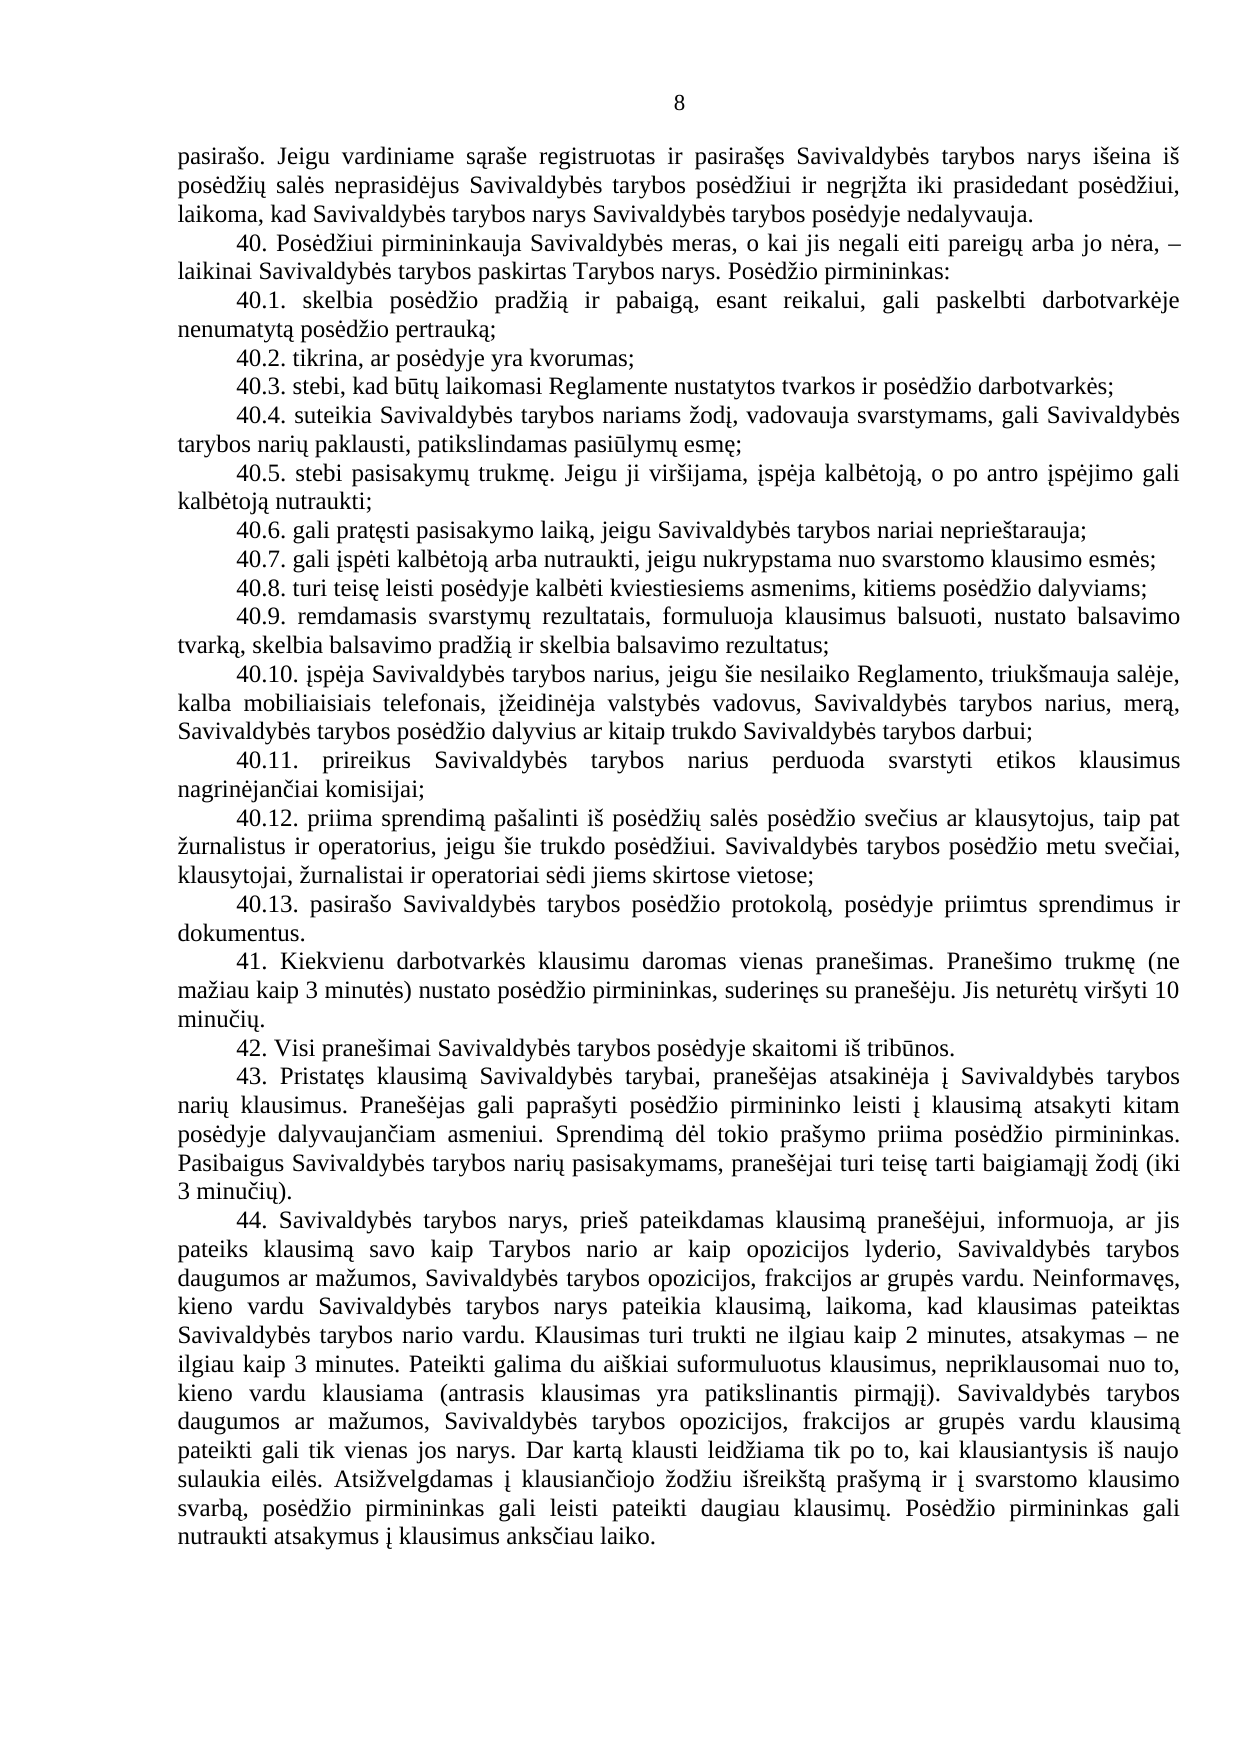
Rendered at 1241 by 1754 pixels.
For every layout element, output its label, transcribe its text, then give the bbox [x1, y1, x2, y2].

text 40.6. gali pratęsti pasisakymo laiką, jeigu Savivaldybės tarybos nariai neprieštarauja; [177, 515, 1181, 544]
text 42. Visi pranešimai Savivaldybės tarybos posėdyje skaitomi iš tribūnos. [177, 1033, 1181, 1061]
text 40.7. gali įspėti kalbėtoją arba nutraukti, jeigu nukrypstama nuo svarstomo klausimo esmės; [177, 544, 1181, 573]
text 40.13. pasirašo Savivaldybės tarybos posėdžio protokolą, posėdyje priimtus sprendimus ir dokumentus. [177, 889, 1181, 946]
text 41. Kiekvienu darbotvarkės klausimu daromas vienas pranešimas. Pranešimo trukmę (ne mažiau kaip 3 minutės) nustato posėdžio pirmininkas, suderinęs su pranešėju. Jis neturėtų viršyti 10 minučių. [177, 946, 1181, 1033]
text 40. Posėdžiui pirmininkauja Savivaldybės meras, o kai jis negali eiti pareigų arba jo nėra, – laikinai Savivaldybės tarybos paskirtas Tarybos narys. Posėdžio pirmininkas: [177, 228, 1181, 285]
text 40.1. skelbia posėdžio pradžią ir pabaigą, esant reikalui, gali paskelbti darbotvarkėje nenumatytą posėdžio pertrauką; [177, 285, 1181, 343]
text 40.12. priima sprendimą pašalinti iš posėdžių salės posėdžio svečius ar klausytojus, taip pat žurnalistus ir operatorius, jeigu šie trukdo posėdžiui. Savivaldybės tarybos posėdžio metu svečiai, klausytojai, žurnalistai ir operatoriai sėdi jiems skirtose vietose; [177, 803, 1181, 889]
text 40.8. turi teisę leisti posėdyje kalbėti kviestiesiems asmenims, kitiems posėdžio dalyviams; [177, 573, 1181, 601]
text 40.11. prireikus Savivaldybės tarybos narius perduoda svarstyti etikos klausimus nagrinėjančiai komisijai; [177, 745, 1181, 803]
text 40.5. stebi pasisakymų trukmę. Jeigu ji viršijama, įspėja kalbėtoją, o po antro įspėjimo gali kalbėtoją nutraukti; [177, 458, 1181, 515]
text 40.4. suteikia Savivaldybės tarybos nariams žodį, vadovauja svarstymams, gali Savivaldybės tarybos narių paklausti, patikslindamas pasiūlymų esmę; [177, 400, 1181, 458]
text 43. Pristatęs klausimą Savivaldybės tarybai, pranešėjas atsakinėja į Savivaldybės tarybos narių klausimus. Pranešėjas gali paprašyti posėdžio pirmininko leisti į klausimą atsakyti kitam posėdyje dalyvaujančiam asmeniui. Sprendimą dėl tokio prašymo priima posėdžio pirmininkas. Pasibaigus Savivaldybės tarybos narių pasisakymams, pranešėjai turi teisę tarti baigiamąjį žodį (iki 3 minučių). [177, 1061, 1181, 1205]
text 44. Savivaldybės tarybos narys, prieš pateikdamas klausimą pranešėjui, informuoja, ar jis pateiks klausimą savo kaip Tarybos nario ar kaip opozicijos lyderio, Savivaldybės tarybos daugumos ar mažumos, Savivaldybės tarybos opozicijos, frakcijos ar grupės vardu. Neinformavęs, kieno vardu Savivaldybės tarybos narys pateikia klausimą, laikoma, kad klausimas pateiktas Savivaldybės tarybos nario vardu. Klausimas turi trukti ne ilgiau kaip 2 minutes, atsakymas – ne ilgiau kaip 3 minutes. Pateikti galima du aiškiai suformuluotus klausimus, nepriklausomai nuo to, kieno vardu klausiama (antrasis klausimas yra patikslinantis pirmąjį). Savivaldybės tarybos daugumos ar mažumos, Savivaldybės tarybos opozicijos, frakcijos ar grupės vardu klausimą pateikti gali tik vienas jos narys. Dar kartą klausti leidžiama tik po to, kai klausiantysis iš naujo sulaukia eilės. Atsižvelgdamas į klausiančiojo žodžiu išreikštą prašymą ir į svarstomo klausimo svarbą, posėdžio pirmininkas gali leisti pateikti daugiau klausimų. Posėdžio pirmininkas gali nutraukti atsakymus į klausimus anksčiau laiko. [177, 1205, 1181, 1550]
text 40.9. remdamasis svarstymų rezultatais, formuluoja klausimus balsuoti, nustato balsavimo tvarką, skelbia balsavimo pradžią ir skelbia balsavimo rezultatus; [177, 601, 1181, 659]
text 40.10. įspėja Savivaldybės tarybos narius, jeigu šie nesilaiko Reglamento, triukšmauja salėje, kalba mobiliaisiais telefonais, įžeidinėja valstybės vadovus, Savivaldybės tarybos narius, merą, Savivaldybės tarybos posėdžio dalyvius ar kitaip trukdo Savivaldybės tarybos darbui; [177, 659, 1181, 745]
text 40.3. stebi, kad būtų laikomasi Reglamente nustatytos tvarkos ir posėdžio darbotvarkės; [177, 371, 1181, 400]
text 40.2. tikrina, ar posėdyje yra kvorumas; [177, 343, 1181, 371]
text pasirašo. Jeigu vardiniame sąraše registruotas ir pasirašęs Savivaldybės tarybos narys išeina iš posėdžių salės neprasidėjus Savivaldybės tarybos posėdžiui ir negrįžta iki prasidedant posėdžiui, laikoma, kad Savivaldybės tarybos narys Savivaldybės tarybos posėdyje nedalyvauja. [177, 141, 1181, 228]
